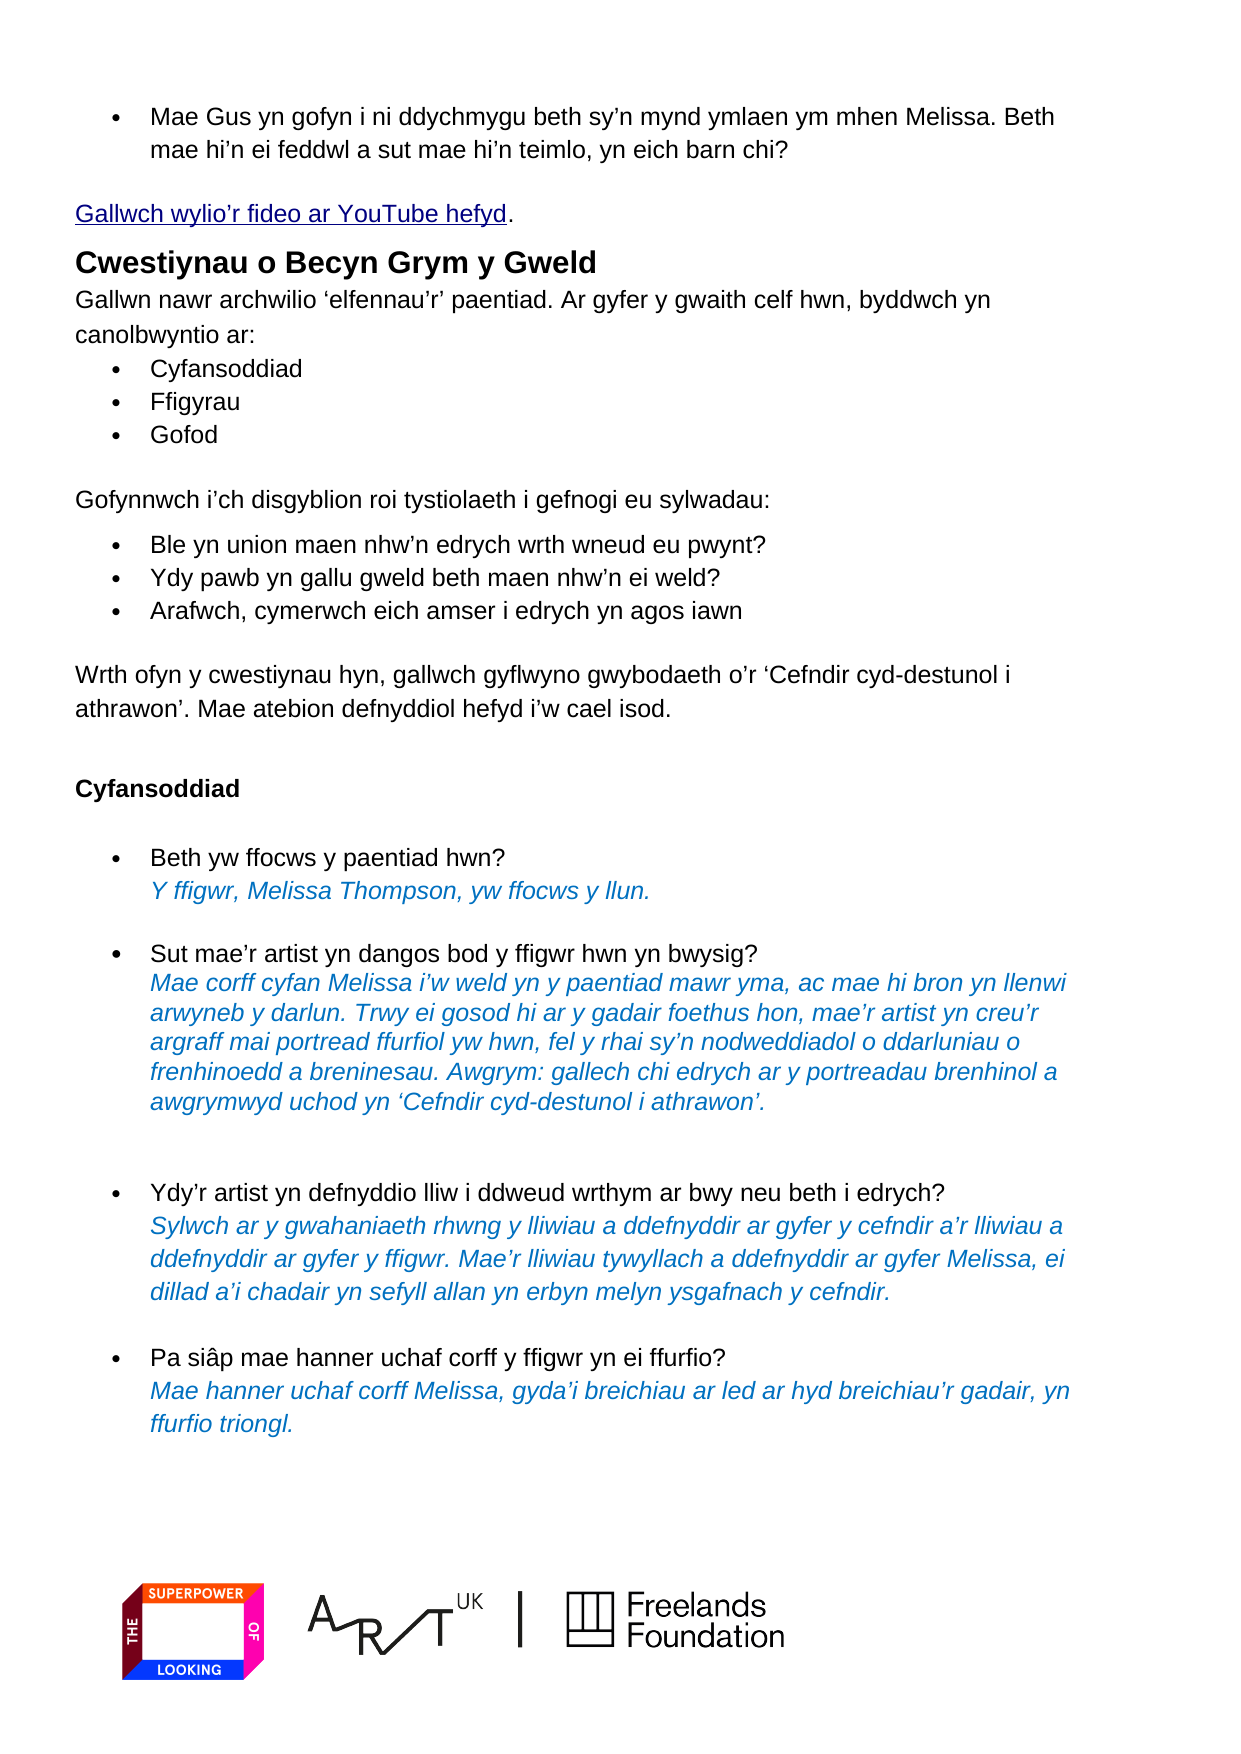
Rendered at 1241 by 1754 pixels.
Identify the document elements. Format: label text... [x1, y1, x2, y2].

list Ble yn union maen nhw’n edrych wrth wneud eu pwynt? [112, 529, 1090, 558]
text Gallwch wylio’r fideo ar YouTube hefyd. [75, 199, 1090, 228]
list Beth yw ffocws y paentiad hwn? Y ffigwr, Melissa Thompson, yw ffocws y llun. [112, 843, 1090, 935]
list Gofod [112, 420, 1090, 449]
list Cyfansoddiad [112, 354, 1090, 383]
text Gofynnwch i’ch disgyblion roi tystiolaeth i gefnogi eu sylwadau: [75, 485, 1090, 513]
list Ydy pawb yn gallu gweld beth maen nhw’n ei weld? [112, 563, 1090, 591]
list Sut mae’r artist yn dangos bod y ffigwr hwn yn bwysig? Mae corff cyfan Melissa i’w weld yn y paentiad mawr yma, ac mae hi bron yn llenwi arwyneb y darlun. Trwy ei gosod hi ar y gadair foethus hon, mae’r artist yn creu’r argraff mai portread ffurfiol yw hwn, fel y rhai sy’n nodweddiadol o ddarluniau o frenhinoedd a breninesau. Awgrym: gallech chi edrych ar y portreadau brenhinol a awgrymwyd uchod yn ‘Cefndir cyd-destunol i athrawon’. [112, 938, 1090, 1115]
list Ydy’r artist yn defnyddio lliw i ddweud wrthym ar bwy neu beth i edrych? Sylwch ar y gwahaniaeth rhwng y lliwiau a ddefnyddir ar gyfer y cefndir a’r lliwiau a ddefnyddir ar gyfer y ffigwr. Mae’r lliwiau tywyllach a ddefnyddir ar gyfer Melissa, ei dillad a’i chadair yn sefyll allan yn erbyn melyn ysgafnach y cefndir. [112, 1178, 1090, 1306]
list Pa siâp mae hanner uchaf corff y ffigwr yn ei ffurfio? Mae hanner uchaf corff Melissa, gyda’i breichiau ar led ar hyd breichiau’r gadair, yn ffurfio triongl. [112, 1343, 1090, 1470]
text Cyfansoddiad [75, 774, 1090, 802]
list Ffigyrau [112, 387, 1090, 416]
list Arafwch, cymerwch eich amser i edrych yn agos iawn [112, 596, 1090, 624]
text Wrth ofyn y cwestiynau hyn, gallwch gyflwyno gwybodaeth o’r ‘Cefndir cyd-destunol i athrawon’. Mae atebion defnyddiol hefyd i’w cael isod. [75, 660, 1090, 758]
text Cwestiynau o Becyn Grym y Gweld Gallwn nawr archwilio ‘elfennau’r’ paentiad. Ar gyfer y gwaith celf hwn, byddwch yn canolbwyntio ar: [75, 244, 1090, 349]
list Mae Gus yn gofyn i ni ddychmygu beth sy’n mynd ymlaen ym mhen Melissa. Beth mae hi’n ei feddwl a sut mae hi’n teimlo, yn eich barn chi? [112, 102, 1090, 163]
